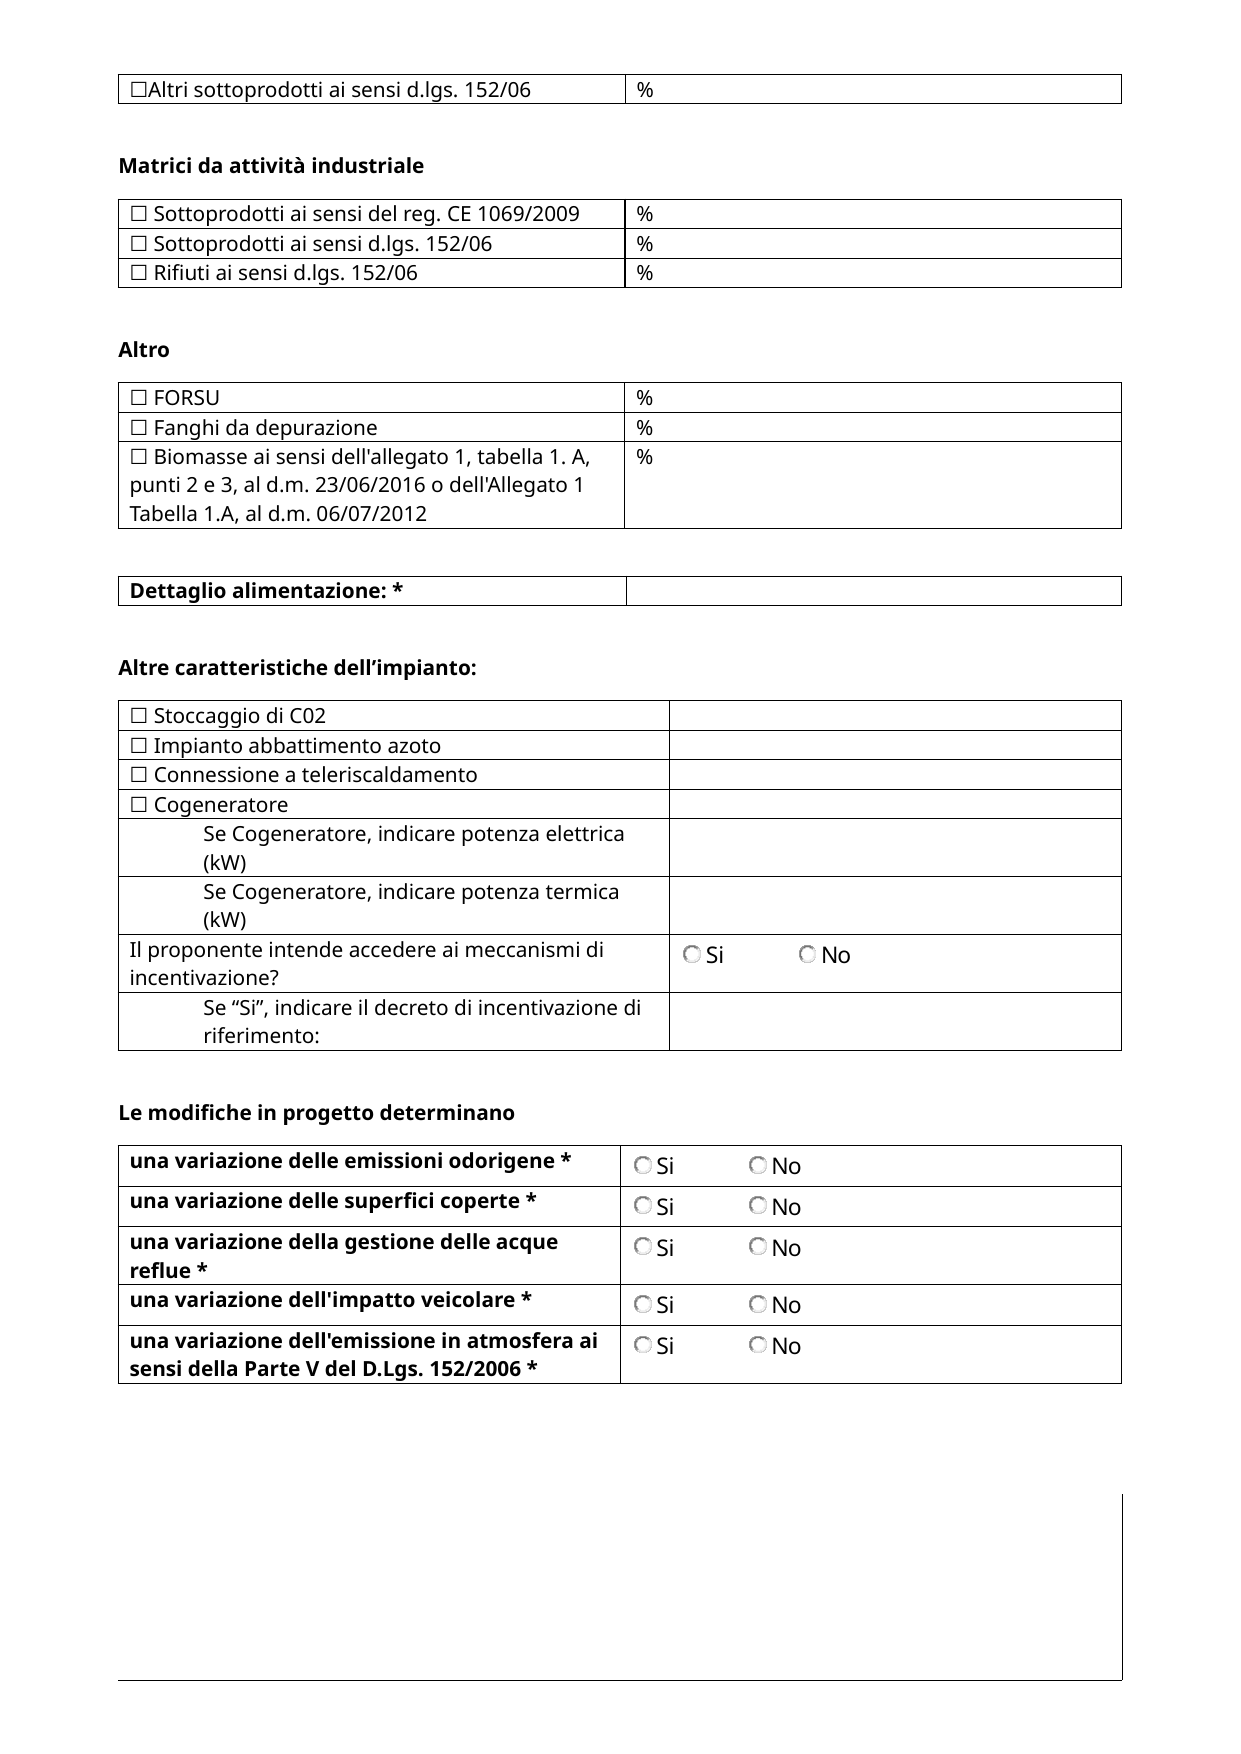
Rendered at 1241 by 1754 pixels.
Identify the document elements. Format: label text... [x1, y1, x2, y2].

table_cell ☐Altri sottoprodotti ai sensi d.lgs. 152/06 [119, 75, 625, 103]
table_cell una variazione delle superfici coperte * [119, 1187, 620, 1226]
table_header [627, 577, 1121, 605]
text Altro [118, 335, 1122, 363]
table_cell Se Cogeneratore, indicare potenza elettrica (kW) [119, 819, 669, 876]
table_cell ☐ Cogeneratore [119, 790, 669, 818]
table_cell una variazione della gestione delle acque reflue * [119, 1227, 620, 1284]
table_cell Il proponente intende accedere ai meccanismi di incentivazione? [119, 935, 669, 992]
table_header una variazione delle emissioni odorigene * [119, 1146, 620, 1186]
table_cell ☐ Biomasse ai sensi dell'allegato 1, tabella 1. A, punti 2 e 3, al d.m. 23/06/2016 o dell'Allegato 1 Tabella 1.A, al d.m. 06/07/2012 [119, 442, 624, 527]
table_header % [625, 383, 1121, 412]
table_cell ☐ Fanghi da depurazione [119, 413, 624, 441]
table_cell [621, 1285, 631, 1325]
table_header % [626, 200, 1121, 228]
table_cell [670, 935, 1121, 992]
table_cell [621, 1187, 631, 1226]
table_cell [670, 790, 1121, 818]
table_cell una variazione dell'emissione in atmosfera ai sensi della Parte V del D.Lgs. 152/2006 * [119, 1326, 620, 1383]
table_cell % [626, 75, 1121, 103]
table_cell [670, 993, 1121, 1050]
text Le modifiche in progetto determinano [118, 1098, 1122, 1126]
table_cell ☐ Sottoprodotti ai sensi d.lgs. 152/06 [119, 229, 624, 257]
table_cell [670, 760, 1121, 789]
table_cell una variazione dell'impatto veicolare * [119, 1285, 620, 1325]
table_cell % [626, 229, 1121, 257]
table_cell % [625, 413, 1121, 441]
table_header Dettaglio alimentazione: * [119, 577, 626, 605]
text Matrici da attività industriale [118, 151, 1122, 180]
table_cell ☐ Rifiuti ai sensi d.lgs. 152/06 [119, 259, 624, 287]
table_cell [670, 731, 1121, 759]
table_header ☐ FORSU [119, 383, 624, 412]
table_cell [670, 877, 1121, 934]
table_header [862, 1146, 1121, 1186]
table_cell Se Cogeneratore, indicare potenza termica (kW) [119, 877, 669, 934]
table_header ☐ Stoccaggio di C02 [119, 701, 669, 730]
table_cell [862, 1187, 1121, 1226]
text Altre caratteristiche dell’impianto: [118, 653, 1122, 682]
table_cell % [626, 259, 1121, 287]
table_header [621, 1146, 631, 1186]
table_cell ☐ Connessione a teleriscaldamento [119, 760, 669, 789]
table_header ☐ Sottoprodotti ai sensi del reg. CE 1069/2009 [119, 200, 624, 228]
table_cell ☐ Impianto abbattimento azoto [119, 731, 669, 759]
table_header [670, 701, 1121, 730]
table_cell Se “Si”, indicare il decreto di incentivazione di riferimento: [119, 993, 669, 1050]
table_cell [670, 819, 1121, 876]
table_cell [621, 1227, 1121, 1284]
table_cell [862, 1285, 1121, 1325]
table_cell % [625, 442, 1121, 527]
table_cell [621, 1326, 1121, 1383]
